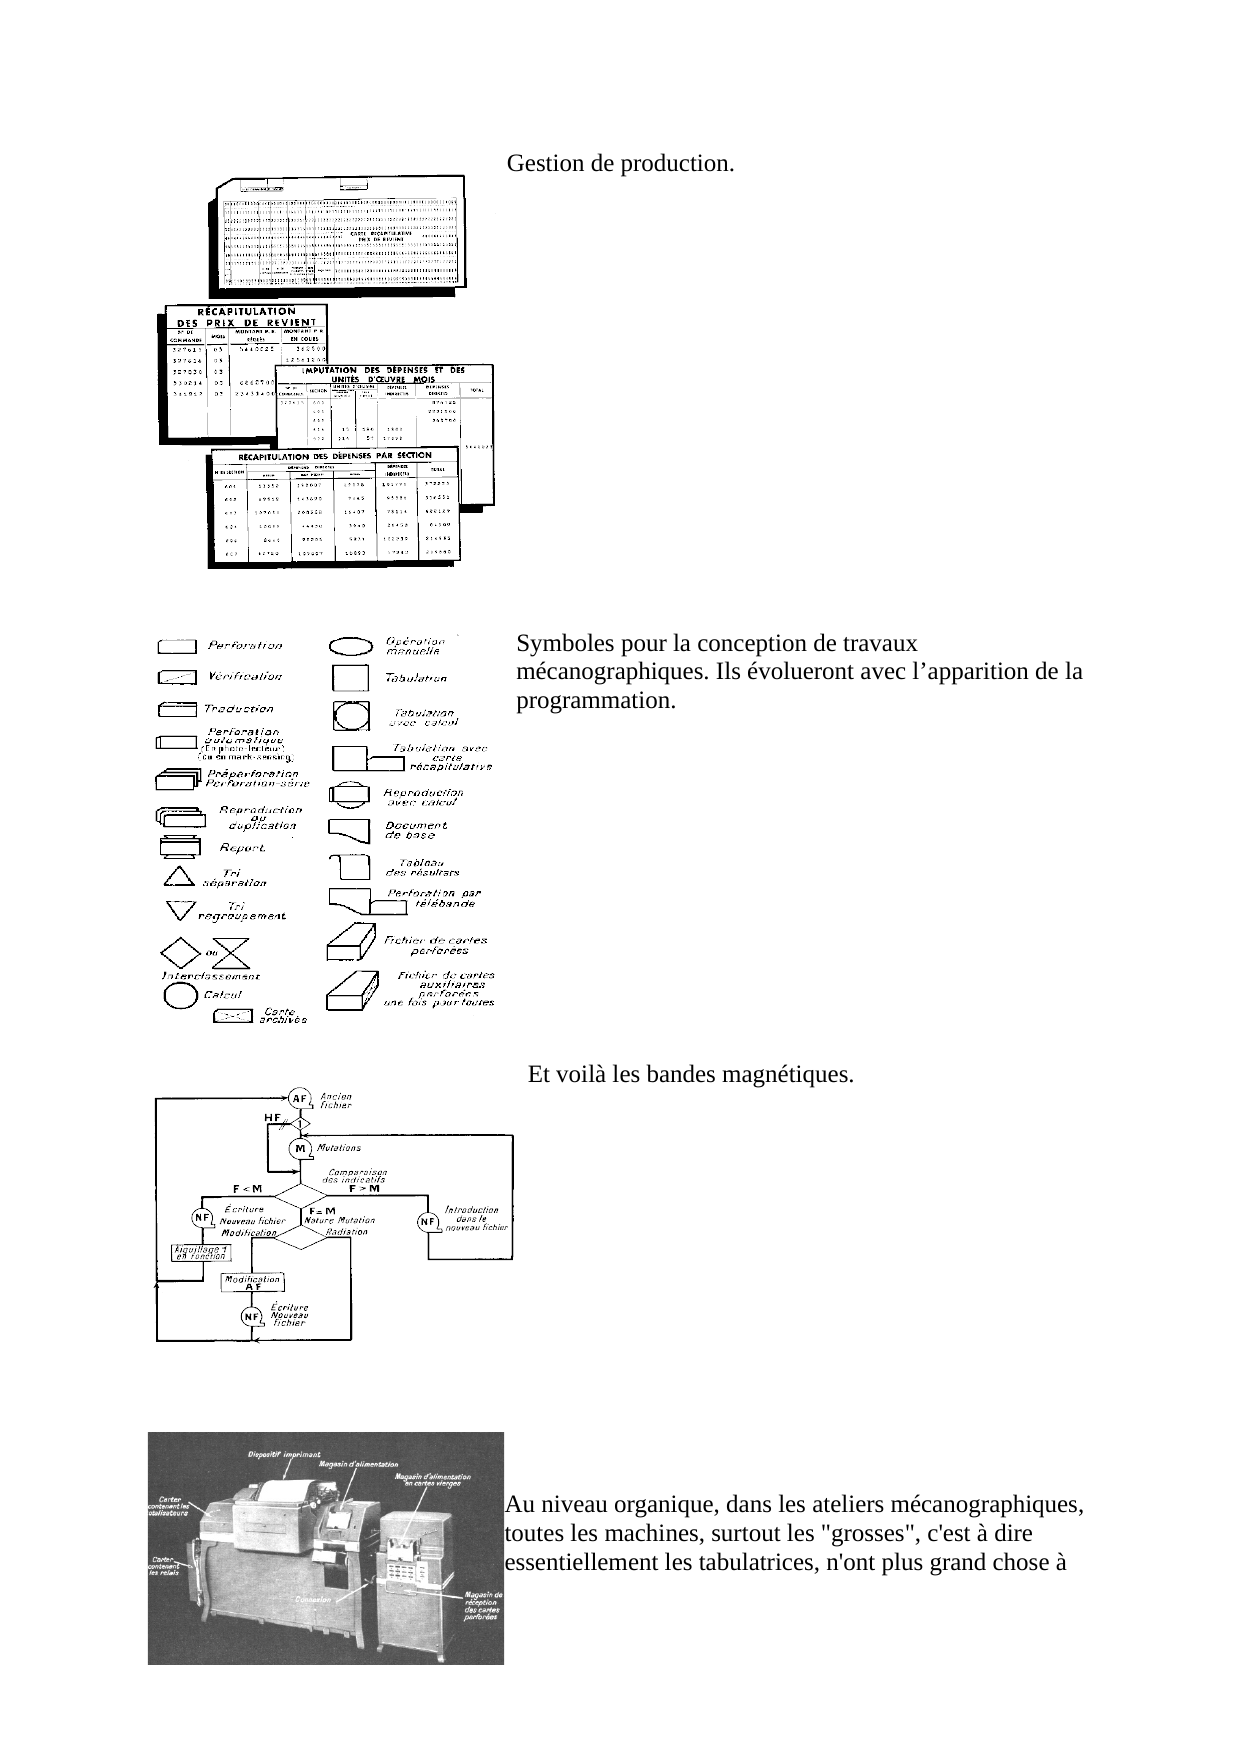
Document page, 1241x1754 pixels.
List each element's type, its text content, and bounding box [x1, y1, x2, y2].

text Et voilà les bandes magnétiques. [148, 1059, 1093, 1346]
text Symboles pour la conception de travaux mécanographiques. Ils évolueront avec l’apparition de la programmation. [148, 628, 1093, 714]
text Au niveau organique, dans les ateliers mécanographiques, toutes les machines, surtout les "grosses", c'est à dire essentiellement les tabulatrices, n'ont plus grand chose à [505, 1489, 1093, 1576]
text Gestion de production. [148, 148, 1093, 570]
